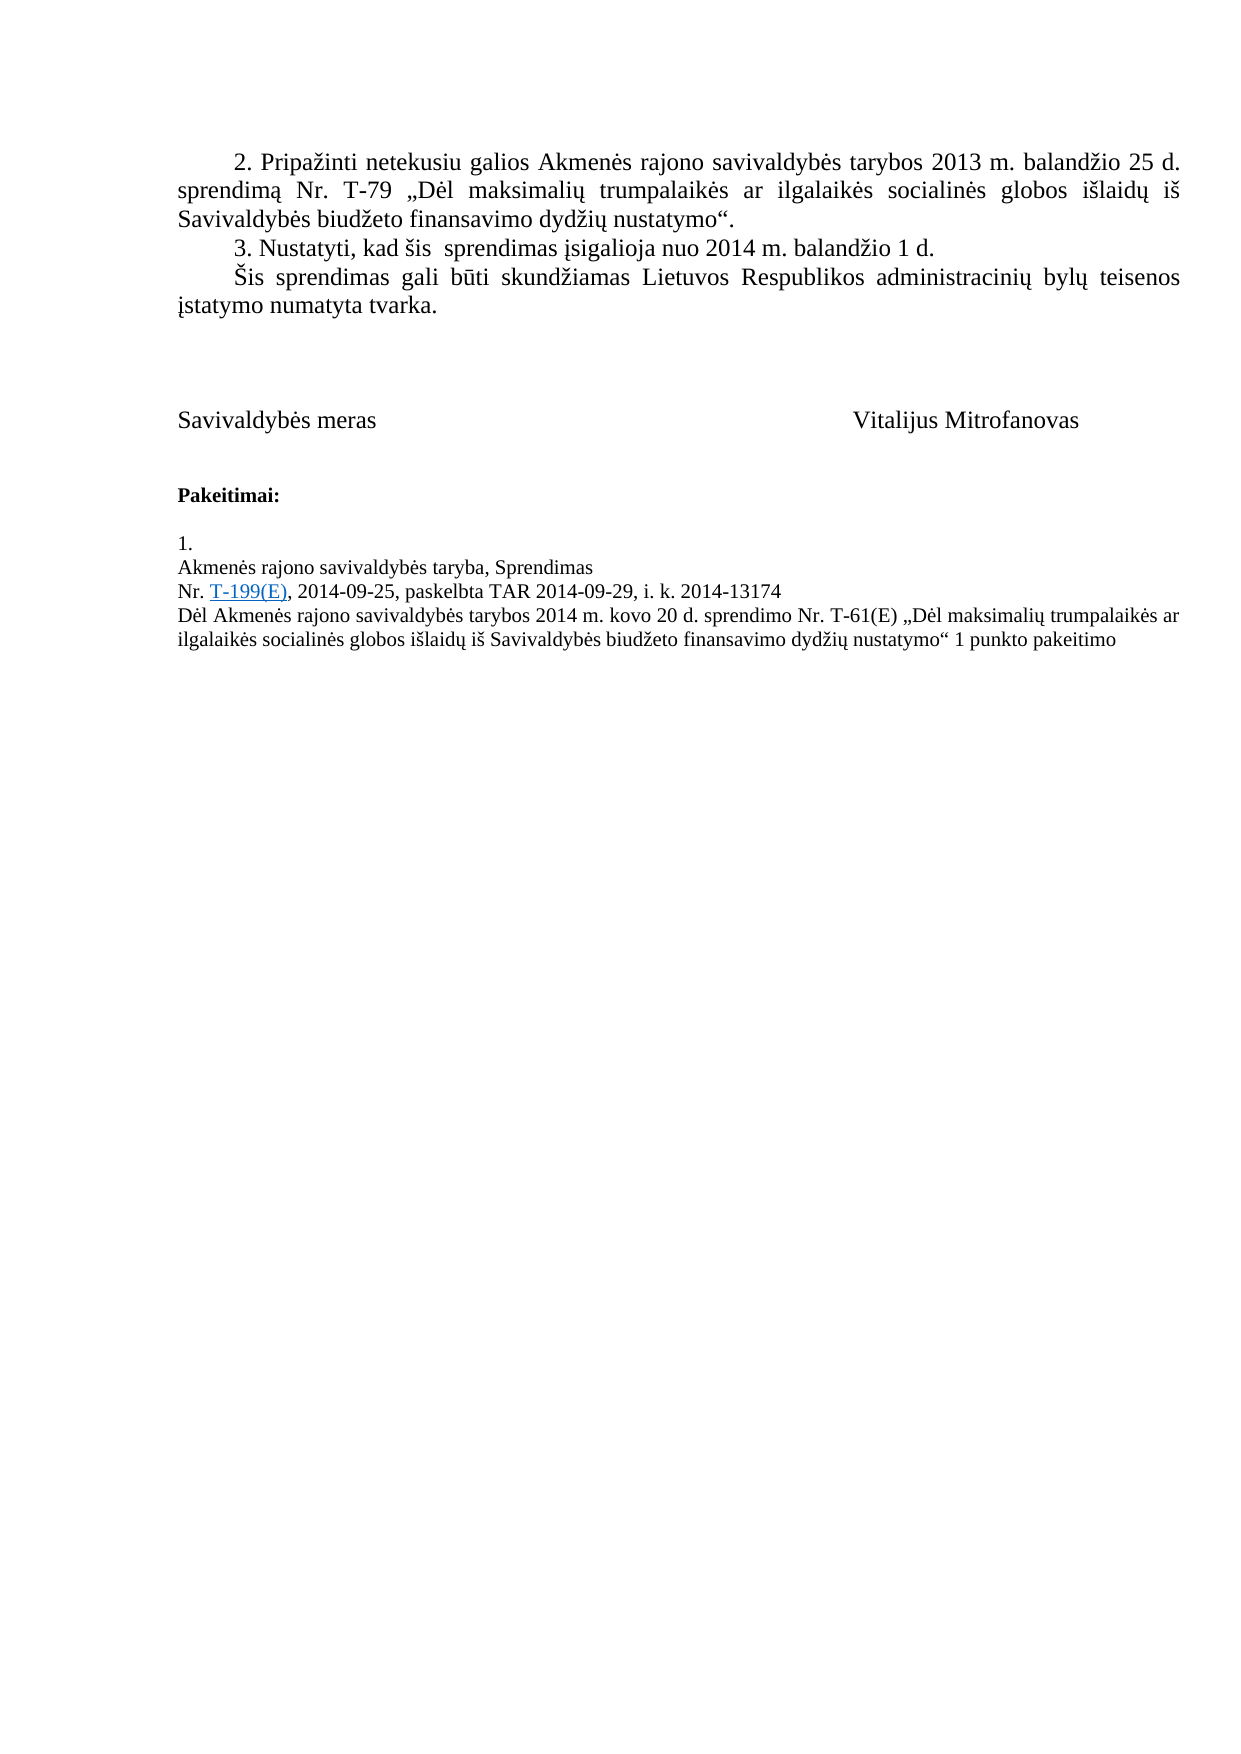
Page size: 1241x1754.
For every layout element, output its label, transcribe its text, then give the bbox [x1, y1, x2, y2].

text 3. Nustatyti, kad šis sprendimas įsigalioja nuo 2014 m. balandžio 1 d. [177, 233, 1181, 262]
text 2. Pripažinti netekusiu galios Akmenės rajono savivaldybės tarybos 2013 m. balandžio 25 d. sprendimą Nr. T-79 „Dėl maksimalių trumpalaikės ar ilgalaikės socialinės globos išlaidų iš Savivaldybės biudžeto finansavimo dydžių nustatymo“. [177, 147, 1181, 233]
text 1. [177, 531, 1181, 555]
text Pakeitimai: [177, 482, 1181, 507]
text Savivaldybės meras Vitalijus Mitrofanovas [177, 406, 1181, 434]
text Šis sprendimas gali būti skundžiamas Lietuvos Respublikos administracinių bylų teisenos įstatymo numatyta tvarka. [177, 262, 1181, 319]
text Nr. T-199(E), 2014-09-25, paskelbta TAR 2014-09-29, i. k. 2014-13174 [177, 579, 1181, 603]
text Akmenės rajono savivaldybės taryba, Sprendimas [177, 555, 1181, 579]
text Dėl Akmenės rajono savivaldybės tarybos 2014 m. kovo 20 d. sprendimo Nr. T-61(E) „Dėl maksimalių trumpalaikės ar ilgalaikės socialinės globos išlaidų iš Savivaldybės biudžeto finansavimo dydžių nustatymo“ 1 punkto pakeitimo [177, 603, 1181, 651]
